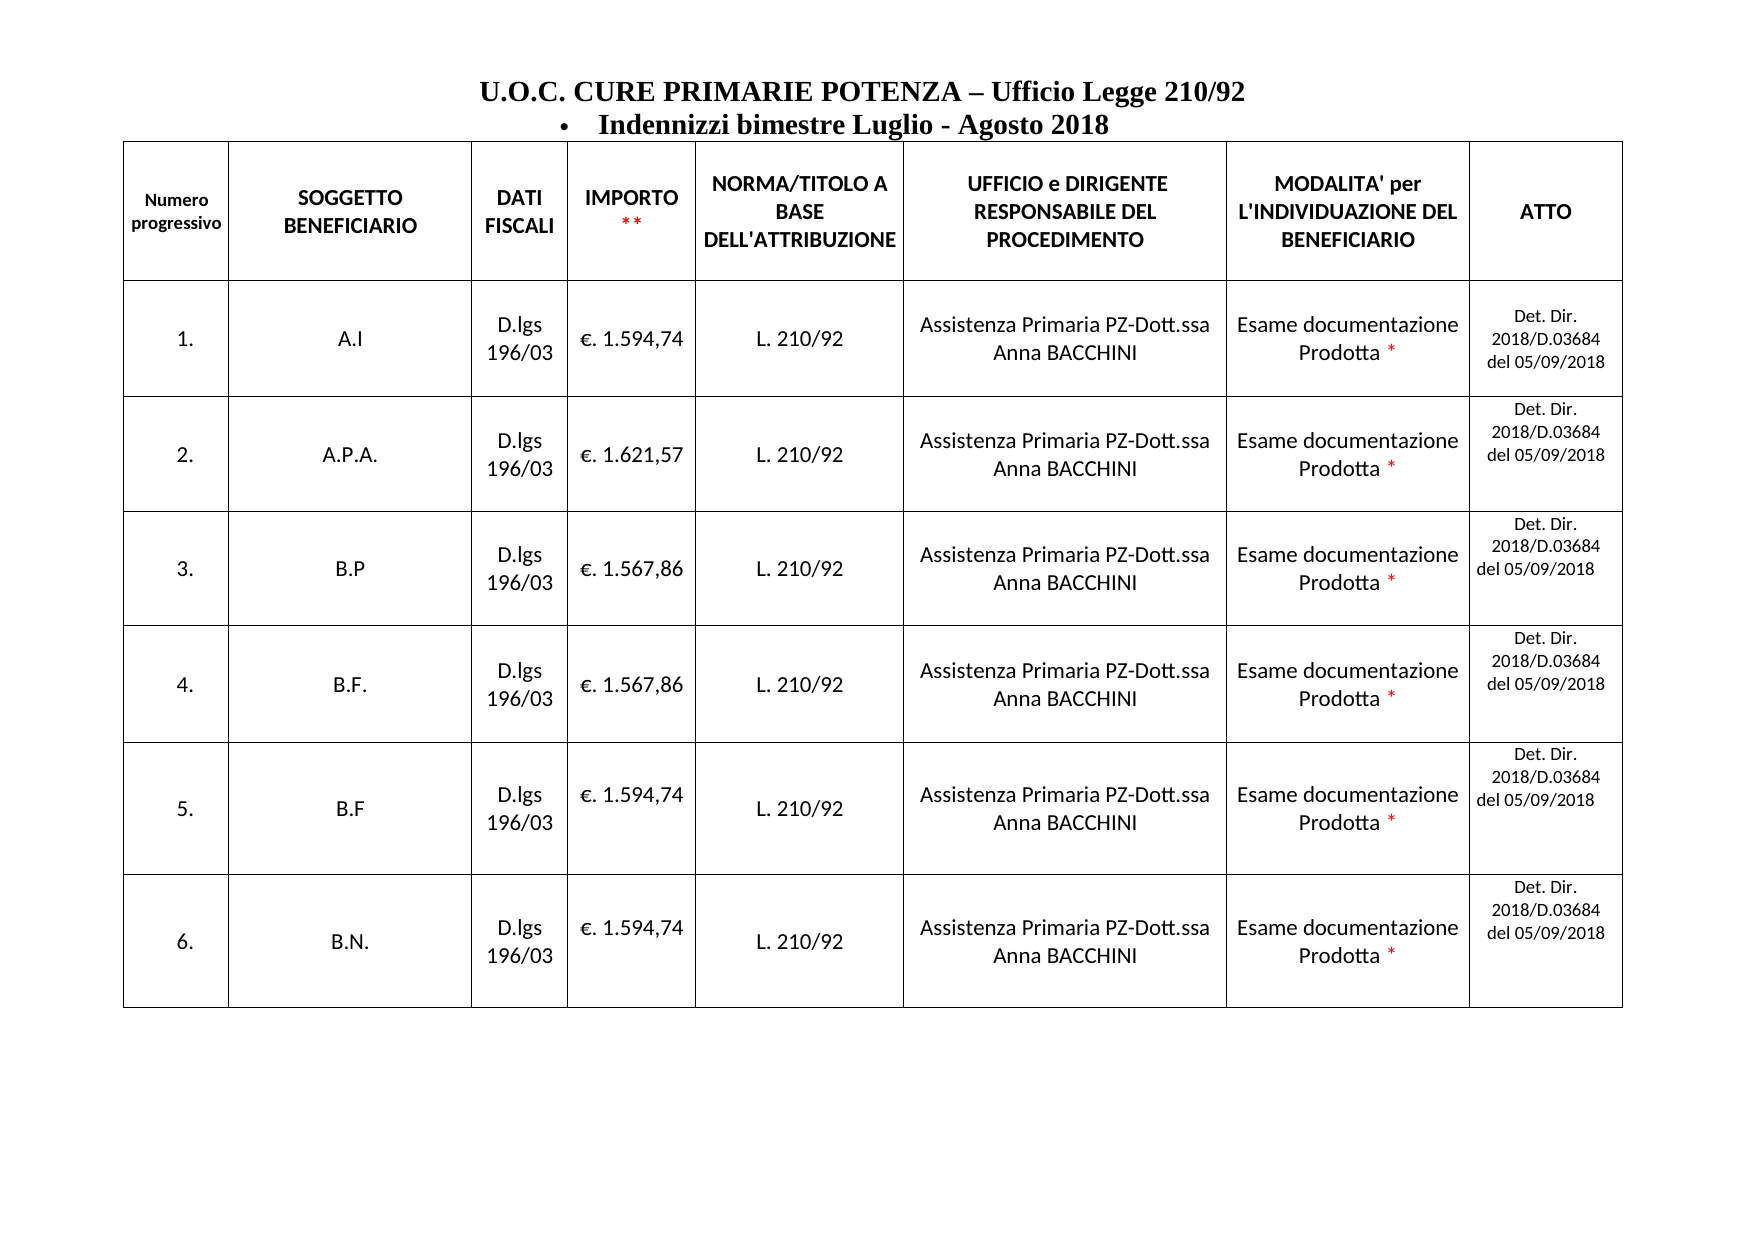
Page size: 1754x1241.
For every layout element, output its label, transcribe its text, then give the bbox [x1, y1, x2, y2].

table_cell Esame documentazione Prodotta * [1227, 512, 1469, 625]
table_cell [124, 397, 228, 511]
table_cell Esame documentazione Prodotta * [1227, 875, 1469, 1007]
table_cell Esame documentazione Prodotta * [1227, 626, 1469, 742]
table_cell A.I [229, 281, 471, 396]
table_cell Det. Dir. 2018/D.03684 del 05/09/2018 [1470, 875, 1622, 1007]
table_cell L. 210/92 [696, 626, 903, 742]
table_header SOGGETTO BENEFICIARIO [229, 142, 471, 280]
table_cell Assistenza Primaria PZ-Dott.ssa Anna BACCHINI [904, 512, 1226, 625]
table_cell Assistenza Primaria PZ-Dott.ssa Anna BACCHINI [904, 397, 1226, 511]
table_cell Esame documentazione Prodotta * [1227, 397, 1469, 511]
table_cell L. 210/92 [696, 875, 903, 1007]
table_cell €. 1.594,74 [568, 281, 695, 396]
table_cell L. 210/92 [696, 281, 903, 396]
table_cell €. 1.621,57 [568, 397, 695, 511]
table_cell B.F [229, 743, 471, 874]
table_cell D.lgs 196/03 [472, 875, 567, 1007]
table_cell B.F. [229, 626, 471, 742]
table_cell D.lgs 196/03 [472, 281, 567, 396]
table_cell Esame documentazione Prodotta * [1227, 743, 1469, 874]
table_header MODALITA' per L'INDIVIDUAZIONE DEL BENEFICIARIO [1227, 142, 1469, 280]
table_header DATI FISCALI [472, 142, 567, 280]
table_cell B.N. [229, 875, 471, 1007]
table_cell €. 1.567,86 [568, 626, 695, 742]
table_cell L. 210/92 [696, 397, 903, 511]
table_cell [124, 875, 228, 1007]
table_cell Det. Dir. 2018/D.03684 del 05/09/2018 [1470, 281, 1622, 396]
table_cell [124, 743, 228, 874]
table_cell €. 1.594,74 [568, 875, 695, 1007]
table_cell Assistenza Primaria PZ-Dott.ssa Anna BACCHINI [904, 626, 1226, 742]
table_cell Det. Dir. 2018/D.03684 del 05/09/2018 [1470, 743, 1622, 874]
table_cell L. 210/92 [696, 743, 903, 874]
table_cell [124, 512, 228, 625]
table_header ATTO [1470, 142, 1622, 280]
table_cell D.lgs 196/03 [472, 397, 567, 511]
table_cell Assistenza Primaria PZ-Dott.ssa Anna BACCHINI [904, 281, 1226, 396]
table_cell Assistenza Primaria PZ-Dott.ssa Anna BACCHINI [904, 743, 1226, 874]
table_cell D.lgs 196/03 [472, 626, 567, 742]
table_header UFFICIO e DIRIGENTE RESPONSABILE DEL PROCEDIMENTO [904, 142, 1226, 280]
table_cell Esame documentazione Prodotta * [1227, 281, 1469, 396]
list Indennizzi bimestre Luglio - Agosto 2018 [561, 107, 1606, 141]
table_cell Det. Dir. 2018/D.03684 del 05/09/2018 [1470, 397, 1622, 511]
table_cell B.P [229, 512, 471, 625]
table_cell [124, 626, 228, 742]
text U.O.C. CURE PRIMARIE POTENZA – Ufficio Legge 210/92 [118, 74, 1606, 107]
table_cell L. 210/92 [696, 512, 903, 625]
table_cell D.lgs 196/03 [472, 512, 567, 625]
table_header NORMA/TITOLO A BASE DELL'ATTRIBUZIONE [696, 142, 903, 280]
table_header IMPORTO ** [568, 142, 695, 280]
table_cell D.lgs 196/03 [472, 743, 567, 874]
table_header Numero progressivo [124, 142, 228, 280]
table_cell [124, 281, 228, 396]
table_cell Det. Dir. 2018/D.03684 del 05/09/2018 [1470, 512, 1622, 625]
table_cell €. 1.567,86 [568, 512, 695, 625]
table_cell €. 1.594,74 [568, 743, 695, 874]
table_cell Det. Dir. 2018/D.03684 del 05/09/2018 [1470, 626, 1622, 742]
table_cell A.P.A. [229, 397, 471, 511]
table_cell Assistenza Primaria PZ-Dott.ssa Anna BACCHINI [904, 875, 1226, 1007]
